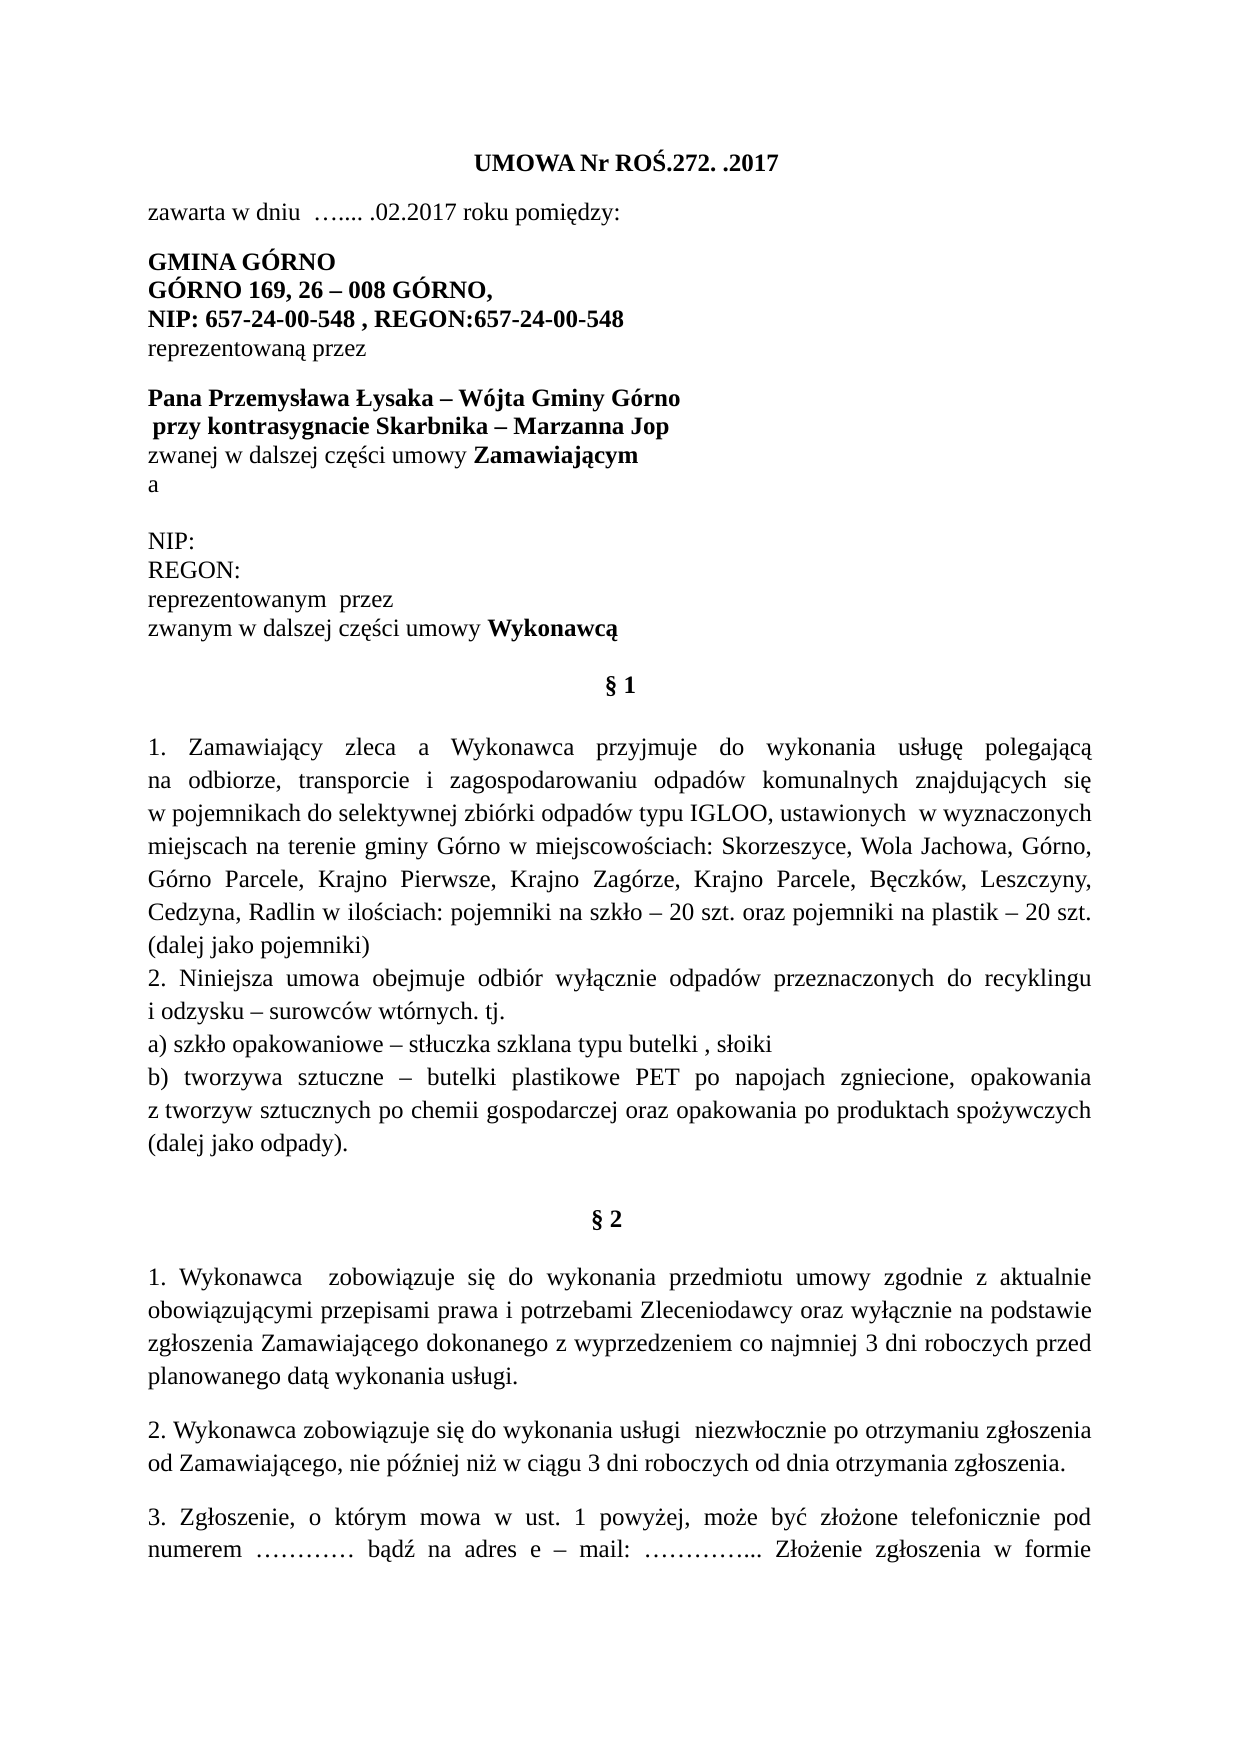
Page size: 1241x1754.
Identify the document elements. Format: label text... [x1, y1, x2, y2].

text 2. Wykonawca zobowiązuje się do wykonania usługi niezwłocznie po otrzymaniu zgłoszenia od Zamawiającego, nie później niż w ciągu 3 dni roboczych od dnia otrzymania zgłoszenia. [148, 1415, 1092, 1476]
text NIP: 657-24-00-548 , REGON:657-24-00-548 [148, 304, 1092, 333]
text REGON: [148, 555, 1092, 584]
text NIP: [148, 526, 1092, 555]
text 3. Zgłoszenie, o którym mowa w ust. 1 powyżej, może być złożone telefonicznie pod numerem ………… bądź na adres e – mail: …………... Złożenie zgłoszenia w formie [148, 1502, 1092, 1563]
text GÓRNO 169, 26 – 008 GÓRNO, [148, 276, 1092, 304]
text zwanej w dalszej części umowy Zamawiającym [148, 440, 1092, 469]
text Pana Przemysława Łysaka – Wójta Gminy Górno [148, 383, 1092, 411]
text reprezentowanym przez [148, 584, 1092, 613]
text b) tworzywa sztuczne – butelki plastikowe PET po napojach zgniecione, opakowania z tworzyw sztucznych po chemii gospodarczej oraz opakowania po produktach spożywczych (dalej jako odpady). [148, 1062, 1092, 1157]
text 2. Niniejsza umowa obejmuje odbiór wyłącznie odpadów przeznaczonych do recyklingu i odzysku – surowców wtórnych. tj. [148, 963, 1092, 1025]
text reprezentowaną przez [148, 333, 1092, 362]
text GMINA GÓRNO [148, 247, 1092, 276]
text § 1 [148, 670, 1092, 699]
text 1. Zamawiający zleca a Wykonawca przyjmuje do wykonania usługę polegającą na odbiorze, transporcie i zagospodarowaniu odpadów komunalnych znajdujących się w pojemnikach do selektywnej zbiórki odpadów typu IGLOO, ustawionych w wyznaczonych miejscach na terenie gminy Górno w miejscowościach: Skorzeszyce, Wola Jachowa, Górno, Górno Parcele, Krajno Pierwsze, Krajno Zagórze, Krajno Parcele, Bęczków, Leszczyny, Cedzyna, Radlin w ilościach: pojemniki na szkło – 20 szt. oraz pojemniki na plastik – 20 szt. (dalej jako pojemniki) [148, 732, 1092, 959]
text zawarta w dniu ….... .02.2017 roku pomiędzy: [148, 197, 1092, 226]
text zwanym w dalszej części umowy Wykonawcą [148, 613, 1092, 641]
text a [148, 469, 1092, 498]
text a) szkło opakowaniowe – stłuczka szklana typu butelki , słoiki [148, 1029, 1092, 1058]
text UMOWA Nr ROŚ.272. .2017 [148, 148, 1092, 176]
text § 2 [148, 1204, 1092, 1233]
text przy kontrasygnacie Skarbnika – Marzanna Jop [152, 411, 1092, 440]
text 1. Wykonawca zobowiązuje się do wykonania przedmiotu umowy zgodnie z aktualnie obowiązującymi przepisami prawa i potrzebami Zleceniodawcy oraz wyłącznie na podstawie zgłoszenia Zamawiającego dokonanego z wyprzedzeniem co najmniej 3 dni roboczych przed planowanego datą wykonania usługi. [148, 1262, 1092, 1389]
